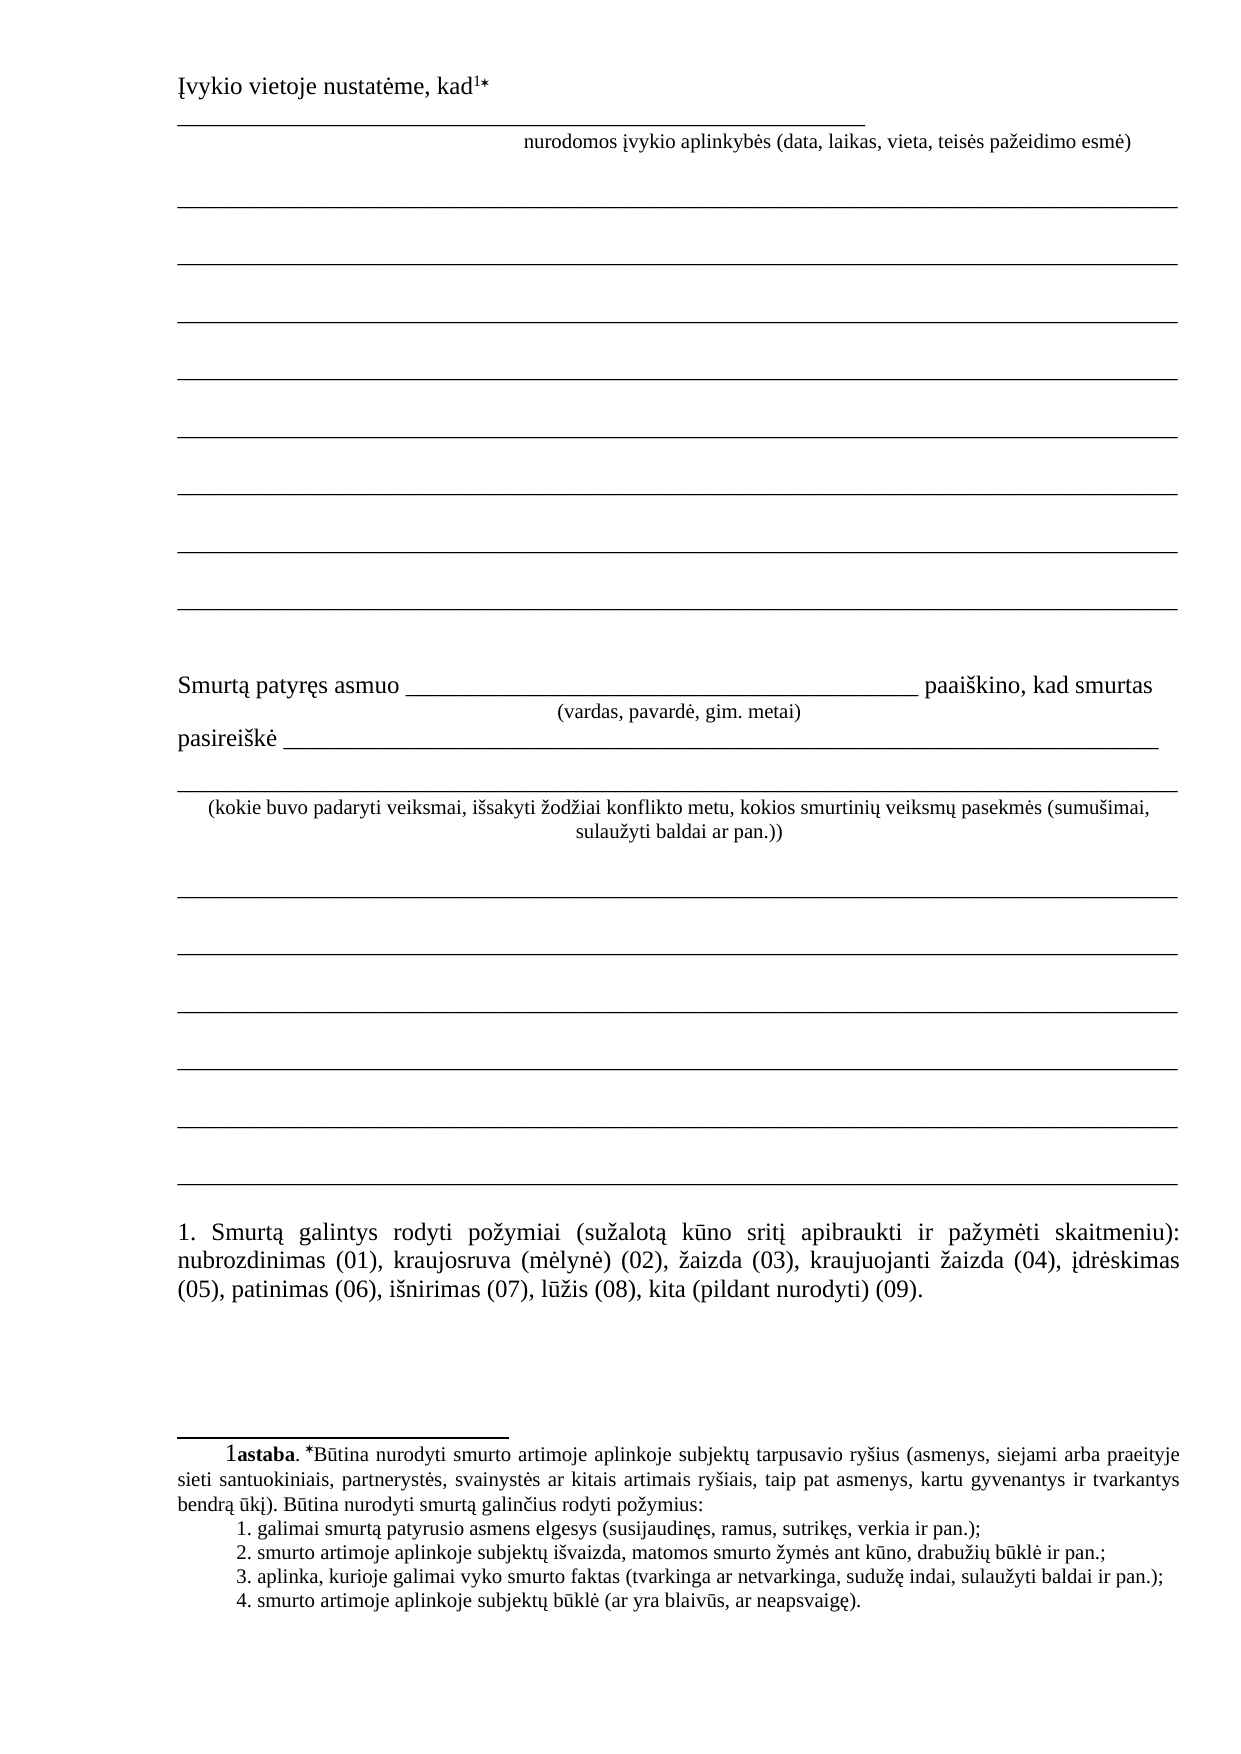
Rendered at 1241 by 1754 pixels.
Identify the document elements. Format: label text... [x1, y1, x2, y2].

text Įvykio vietoje nustatėme, kad _______________________________________________________ [177, 71, 1181, 129]
text ________________________________________________________________________________ [177, 987, 1181, 1016]
text ________________________________________________________________________________ [177, 766, 1181, 795]
text ________________________________________________________________________________ [177, 872, 1181, 901]
text Smurtą patyręs asmuo _________________________________________ paaiškino, kad smurtas [177, 670, 1181, 699]
text (vardas, pavardė, gim. metai) [177, 699, 1181, 723]
text nurodomos įvykio aplinkybės (data, laikas, vieta, teisės pažeidimo esmė) [177, 129, 1181, 153]
list astaba. Būtina nurodyti smurto artimoje aplinkoje subjektų tarpusavio ryšius (asmenys, siejami arba praeityje sieti santuokiniais, partnerystės, svainystės ar kitais artimais ryšiais, taip pat asmenys, kartu gyvenantys ir tvarkantys bendrą ūkį). Būtina nurodyti smurtą galinčius rodyti požymius: [177, 1438, 1181, 1516]
text 1. galimai smurtą patyrusio asmens elgesys (susijaudinęs, ramus, sutrikęs, verkia ir pan.); [177, 1516, 1181, 1539]
text ________________________________________________________________________________ [177, 1159, 1181, 1188]
text 3. aplinka, kurioje galimai vyko smurto faktas (tvarkinga ar netvarkinga, sudužę indai, sulaužyti baldai ir pan.); [177, 1564, 1181, 1588]
text 1. Smurtą galintys rodyti požymiai (sužalotą kūno sritį apibraukti ir pažymėti skaitmeniu): nubrozdinimas (01), kraujosruva (mėlynė) (02), žaizda (03), kraujuojanti žaizda (04), įdrėskimas (05), patinimas (06), išnirimas (07), lūžis (08), kita (pildant nurodyti) (09). [177, 1217, 1181, 1303]
text ________________________________________________________________________________________________________________________________________________________________________________________________________________________________________________________________________________________________________________________________________________________________________________________________________________________________________________________________________________________________________________________________________________________________________________________________________________________________________________________________ [177, 182, 1181, 613]
text (kokie buvo padaryti veiksmai, išsakyti žodžiai konflikto metu, kokios smurtinių veiksmų pasekmės (sumušimai, sulaužyti baldai ar pan.)) [177, 795, 1181, 843]
text pasireiškė ______________________________________________________________________ [177, 723, 1181, 752]
text ________________________________________________________________________________ [177, 929, 1181, 958]
text 2. smurto artimoje aplinkoje subjektų išvaizda, matomos smurto žymės ant kūno, drabužių būklė ir pan.; [177, 1539, 1181, 1564]
text 4. smurto artimoje aplinkoje subjektų būklė (ar yra blaivūs, ar neapsvaigę). [177, 1588, 1181, 1612]
text ________________________________________________________________________________ [177, 1102, 1181, 1131]
text ________________________________________________________________________________ [177, 1044, 1181, 1073]
